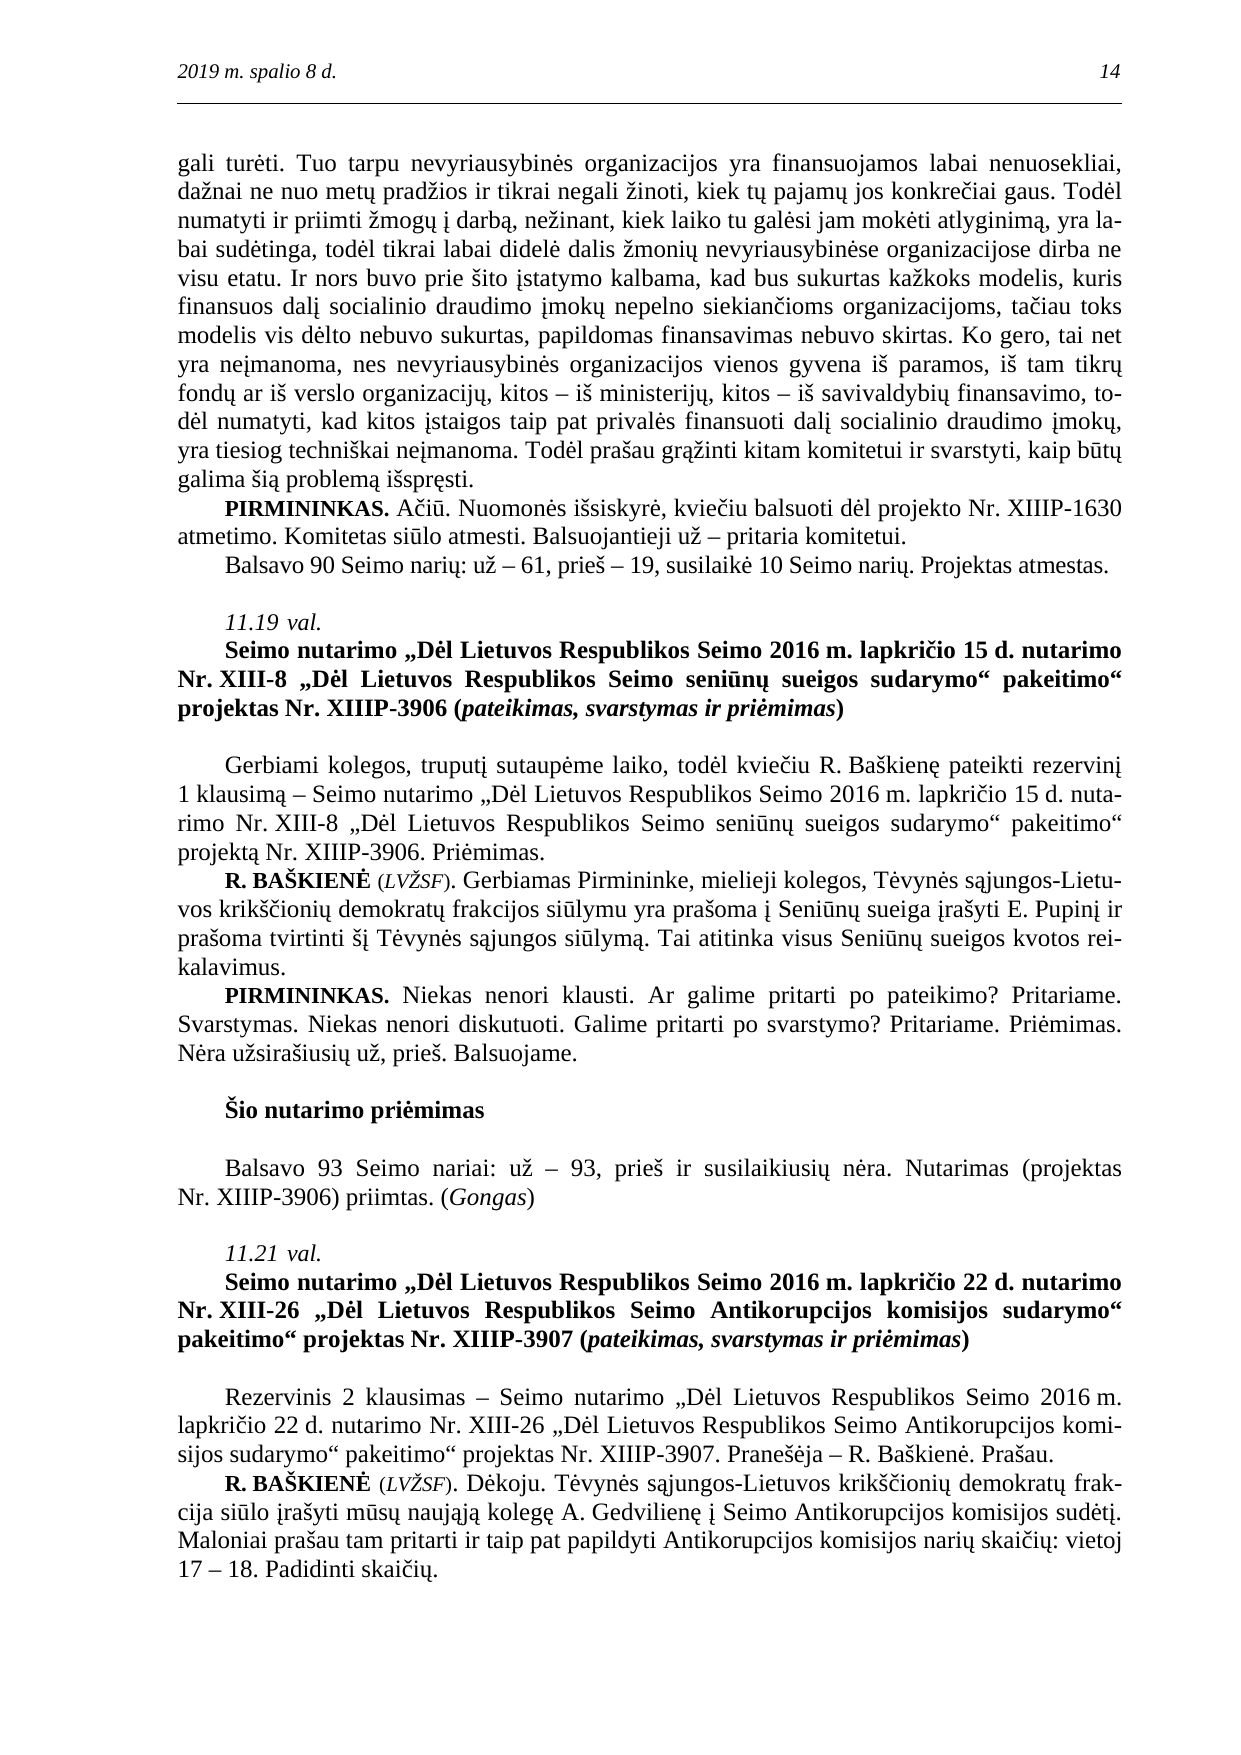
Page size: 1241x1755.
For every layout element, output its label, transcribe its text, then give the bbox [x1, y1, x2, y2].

text Šio nu­ta­ri­mo pri­ėmi­mas [177, 1095, 1122, 1124]
text R. BAŠKIENĖ (LVŽSF). Dė­ko­ju. Tė­vy­nės są­jun­gos-Lie­tu­vos krikš­čio­nių de­mok­ra­tų frak­ci­ja siū­lo įra­šy­ti mū­sų nau­ją­ją ko­le­gę A. Ged­vi­lie­nę į Sei­mo An­ti­ko­rup­ci­jos ko­mi­si­jos su­dė­tį. Ma­lo­niai pra­šau tam pri­tar­ti ir taip pat pa­pil­dy­ti An­ti­ko­rup­ci­jos ko­mi­si­jos na­rių skai­čių: vie­toj 17 – 18. Pa­di­din­ti skai­čių. [177, 1468, 1122, 1583]
text Sei­mo nu­ta­ri­mo „Dėl Lie­tu­vos Res­pub­li­kos Sei­mo 2016 m. lap­kri­čio 22 d. nu­ta­ri­mo Nr. XIII-26 „Dėl Lie­tu­vos Res­pub­li­kos Sei­mo An­ti­ko­rup­ci­jos ko­mi­si­jos su­da­ry­mo“ pakei­ti­mo“ pro­jek­tas Nr. XIIIP-3907 (pa­tei­ki­mas, svars­ty­mas ir pri­ėmi­mas) [177, 1267, 1122, 1353]
text ga­li tu­rė­ti. Tuo tar­pu ne­vy­riau­sy­bi­nės or­ga­ni­za­ci­jos yra fi­nan­suo­ja­mos la­bai ne­nuo­sek­liai, daž­nai ne nuo me­tų pra­džios ir tik­rai ne­ga­li ži­no­ti, kiek tų pa­ja­mų jos kon­kre­čiai gaus. To­dėl nu­ma­ty­ti ir pri­im­ti žmo­gų į dar­bą, ne­ži­nant, kiek lai­ko tu ga­lė­si jam mo­kė­ti at­ly­gi­ni­mą, yra la­bai su­dė­tin­ga, to­dėl tik­rai la­bai di­de­lė da­lis žmo­nių ne­vy­riau­sy­bi­nė­se or­ga­ni­za­ci­jo­se dir­ba ne vi­su eta­tu. Ir nors bu­vo prie ši­to įsta­ty­mo kal­ba­ma, kad bus su­kur­tas kaž­koks mo­de­lis, ku­ris fi­nan­suos da­lį so­cia­li­nio drau­di­mo įmo­kų ne­pel­no sie­kian­čioms or­ga­ni­za­ci­joms, ta­čiau toks mo­de­lis vis dėl­to ne­bu­vo su­kur­tas, pa­pil­do­mas fi­nan­sa­vi­mas ne­bu­vo skir­tas. Ko ge­ro, tai net yra ne­įma­no­ma, nes ne­vy­riau­sy­bi­nės or­ga­ni­za­ci­jos vie­nos gy­ve­na iš pa­ra­mos, iš tam tik­rų fon­dų ar iš ver­slo or­ga­ni­za­ci­jų, ki­tos – iš mi­nis­te­ri­jų, ki­tos – iš sa­vi­val­dy­bių fi­nan­sa­vi­mo, to­dėl nu­ma­ty­ti, kad ki­tos įstai­gos taip pat pri­va­lės fi­nan­suo­ti da­lį so­cia­li­nio drau­di­mo įmo­kų, yra tie­siog tech­niš­kai ne­įma­no­ma. To­dėl pra­šau grą­žin­ti ki­tam ko­mi­te­tui ir svars­ty­ti, kaip bū­tų ga­li­ma šią pro­ble­mą iš­spręs­ti. [177, 148, 1122, 493]
text Ger­bia­mi ko­le­gos, tru­pu­tį su­tau­pė­me lai­ko, to­dėl kvie­čiu R. Baš­kie­nę pa­teik­ti re­zer­vi­nį 1 klau­si­mą – Sei­mo nu­ta­ri­mo „Dėl Lie­tu­vos Res­pub­li­kos Sei­mo 2016 m. lap­kri­čio 15 d. nu­ta­ri­mo Nr. XIII-8 „Dėl Lie­tu­vos Res­pub­li­kos Sei­mo se­niū­nų su­ei­gos su­da­ry­mo“ pa­kei­ti­mo“ pro­jek­tą Nr. XIIIP-3906. Pri­ėmi­mas. [177, 750, 1122, 865]
text Re­zer­vi­nis 2 klau­si­mas – Sei­mo nu­ta­ri­mo „Dėl Lie­tu­vos Res­pub­li­kos Sei­mo 2016 m. lap­kri­čio 22 d. nu­ta­ri­mo Nr. XIII-26 „Dėl Lie­tu­vos Res­pub­li­kos Sei­mo An­ti­ko­rup­ci­jos ko­mi­si­jos su­da­ry­mo“ pa­kei­ti­mo“ pro­jek­tas Nr. XIIIP-3907. Pra­ne­šė­ja – R. Baš­kie­nė. Pra­šau. [177, 1382, 1122, 1468]
text PIRMININKAS. Ačiū. Nuo­mo­nės iš­si­sky­rė, kvie­čiu bal­suo­ti dėl pro­jek­to Nr. XIIIP-1630 at­me­ti­mo. Ko­mi­te­tas siū­lo at­mes­ti. Bal­suo­jan­tie­ji už – pri­ta­ria ko­mi­te­tui. [177, 493, 1122, 550]
text R. BAŠKIENĖ (LVŽSF). Ger­bia­mas Pir­mi­nin­ke, mie­lie­ji ko­le­gos, Tė­vy­nės są­jun­gos-Lie­tu­vos krikš­čio­nių de­mok­ra­tų frak­ci­jos siū­ly­mu yra pra­šo­ma į Se­niū­nų su­ei­ga įra­šy­ti E. Pu­pi­nį ir pra­šo­ma tvir­tin­ti šį Tė­vy­nės są­jun­gos siū­ly­mą. Tai ati­tin­ka vi­sus Se­niū­nų su­ei­gos kvo­tos rei­ka­la­vi­mus. [177, 865, 1122, 980]
text Bal­sa­vo 90 Sei­mo na­rių: už – 61, prieš – 19, su­si­lai­kė 10 Sei­mo na­rių. Pro­jek­tas at­mes­tas. [177, 550, 1122, 579]
text 11.21 val. [224, 1239, 1122, 1267]
text Sei­mo nu­ta­ri­mo „Dėl Lie­tu­vos Res­pub­li­kos Sei­mo 2016 m. lap­kri­čio 15 d. nu­ta­ri­mo Nr. XIII-8 „Dėl Lie­tu­vos Res­pub­li­kos Sei­mo se­niū­nų su­ei­gos su­da­ry­mo“ pa­kei­ti­mo“ pro­jek­tas Nr. XIIIP-3906 (pa­tei­ki­mas, svars­ty­mas ir pri­ėmi­mas) [177, 635, 1122, 722]
text PIRMININKAS. Nie­kas ne­no­ri klaus­ti. Ar ga­li­me pri­tar­ti po pa­tei­ki­mo? Pri­ta­ria­me. Svars­ty­mas. Nie­kas ne­no­ri dis­ku­tuo­ti. Ga­li­me pri­tar­ti po svars­ty­mo? Pri­ta­ria­me. Pri­ėmi­mas. Nė­ra už­si­ra­šiu­sių už, prieš. Bal­suo­ja­me. [177, 980, 1122, 1067]
text Bal­sa­vo 93 Sei­mo na­riai: už – 93, prieš ir su­si­lai­kiu­sių nė­ra. Nu­ta­ri­mas (pro­jek­tas Nr. XIIIP-3906) pri­im­tas. (Gon­gas) [177, 1153, 1122, 1210]
text 11.19 val. [224, 608, 1122, 635]
